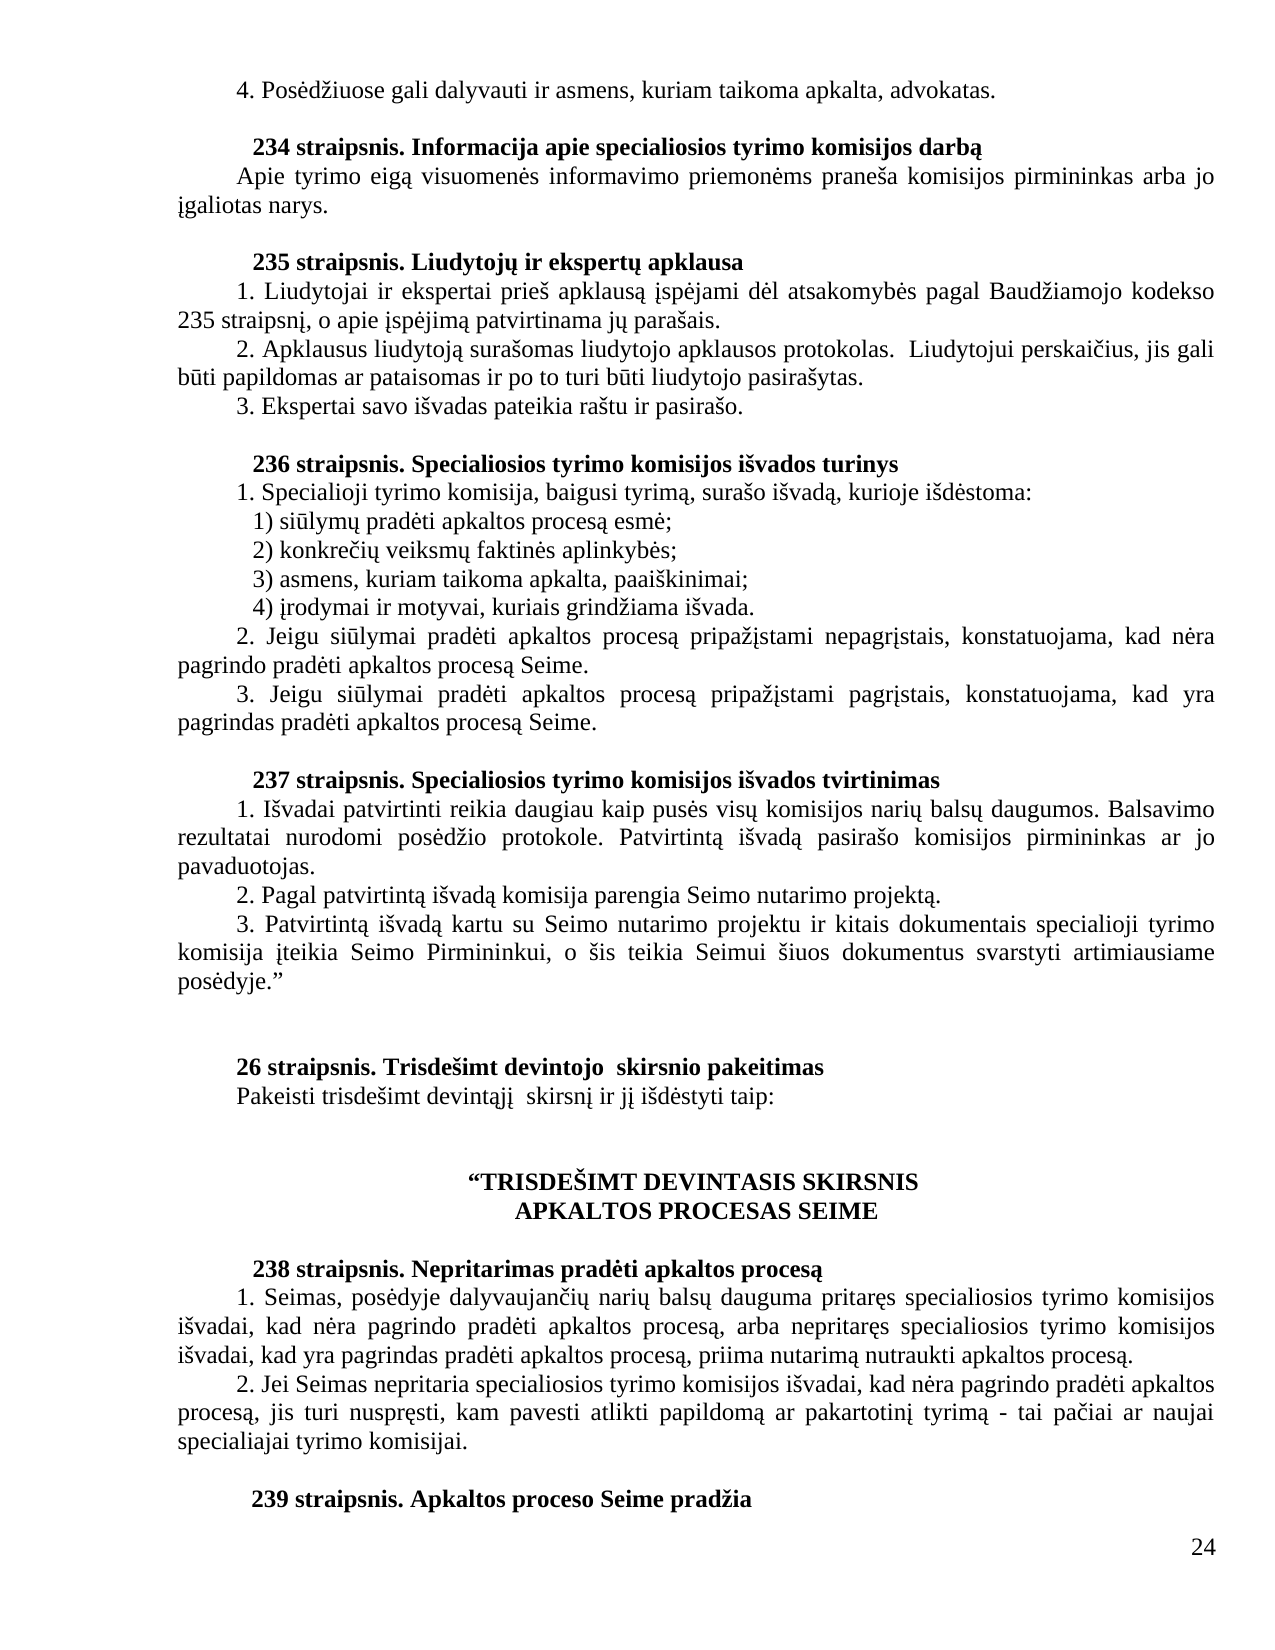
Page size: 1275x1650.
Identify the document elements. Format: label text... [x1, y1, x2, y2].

text 2. Apklausus liudytoją surašomas liudytojo apklausos protokolas. Liudytojui perskaičius, jis gali būti papildomas ar pataisomas ir po to turi būti liudytojo pasirašytas. [177, 334, 1216, 391]
text 2) konkrečių veiksmų faktinės aplinkybės; [177, 535, 1216, 564]
text 1. Liudytojai ir ekspertai prieš apklausą įspėjami dėl atsakomybės pagal Baudžiamojo kodekso 235 straipsnį, o apie įspėjimą patvirtinama jų parašais. [177, 276, 1216, 334]
text 2. Jei Seimas nepritaria specialiosios tyrimo komisijos išvadai, kad nėra pagrindo pradėti apkaltos procesą, jis turi nuspręsti, kam pavesti atlikti papildomą ar pakartotinį tyrimą - tai pačiai ar naujai specialiajai tyrimo komisijai. [177, 1369, 1216, 1455]
text 2. Jeigu siūlymai pradėti apkaltos procesą pripažįstami nepagrįstais, konstatuojama, kad nėra pagrindo pradėti apkaltos procesą Seime. [177, 621, 1216, 679]
text 238 straipsnis. Nepritarimas pradėti apkaltos procesą [177, 1254, 1216, 1282]
text 4) įrodymai ir motyvai, kuriais grindžiama išvada. [177, 592, 1216, 621]
text Apie tyrimo eigą visuomenės informavimo priemonėms praneša komisijos pirmininkas arba jo įgaliotas narys. [177, 161, 1216, 219]
text 4. Posėdžiuose gali dalyvauti ir asmens, kuriam taikoma apkalta, advokatas. [177, 75, 1216, 104]
text 26 straipsnis. Trisdešimt devintojo skirsnio pakeitimas [177, 1052, 1216, 1081]
text 235 straipsnis. Liudytojų ir ekspertų apklausa [177, 247, 1216, 276]
text APKALTOS PROCESAS SEIME [177, 1196, 1216, 1225]
text 236 straipsnis. Specialiosios tyrimo komisijos išvados turinys [177, 449, 1216, 477]
text 3. Ekspertai savo išvadas pateikia raštu ir pasirašo. [177, 391, 1216, 420]
text 3) asmens, kuriam taikoma apkalta, paaiškinimai; [177, 564, 1216, 592]
text 239 straipsnis. Apkaltos proceso Seime pradžia [251, 1484, 1216, 1512]
text Pakeisti trisdešimt devintąjį skirsnį ir jį išdėstyti taip: [177, 1081, 1216, 1110]
text 3. Jeigu siūlymai pradėti apkaltos procesą pripažįstami pagrįstais, konstatuojama, kad yra pagrindas pradėti apkaltos procesą Seime. [177, 679, 1216, 736]
text 237 straipsnis. Specialiosios tyrimo komisijos išvados tvirtinimas [177, 765, 1216, 794]
text 1) siūlymų pradėti apkaltos procesą esmė; [177, 506, 1216, 535]
text 2. Pagal patvirtintą išvadą komisija parengia Seimo nutarimo projektą. [177, 880, 1216, 909]
text 3. Patvirtintą išvadą kartu su Seimo nutarimo projektu ir kitais dokumentais specialioji tyrimo komisija įteikia Seimo Pirmininkui, o šis teikia Seimui šiuos dokumentus svarstyti artimiausiame posėdyje.” [177, 909, 1216, 995]
text “TRISDEŠIMT DEVINTASIS SKIRSNIS [177, 1167, 1216, 1196]
text 1. Seimas, posėdyje dalyvaujančių narių balsų dauguma pritaręs specialiosios tyrimo komisijos išvadai, kad nėra pagrindo pradėti apkaltos procesą, arba nepritaręs specialiosios tyrimo komisijos išvadai, kad yra pagrindas pradėti apkaltos procesą, priima nutarimą nutraukti apkaltos procesą. [177, 1282, 1216, 1369]
text 1. Išvadai patvirtinti reikia daugiau kaip pusės visų komisijos narių balsų daugumos. Balsavimo rezultatai nurodomi posėdžio protokole. Patvirtintą išvadą pasirašo komisijos pirmininkas ar jo pavaduotojas. [177, 794, 1216, 880]
text 234 straipsnis. Informacija apie specialiosios tyrimo komisijos darbą [177, 132, 1216, 161]
text 1. Specialioji tyrimo komisija, baigusi tyrimą, surašo išvadą, kurioje išdėstoma: [177, 477, 1216, 506]
